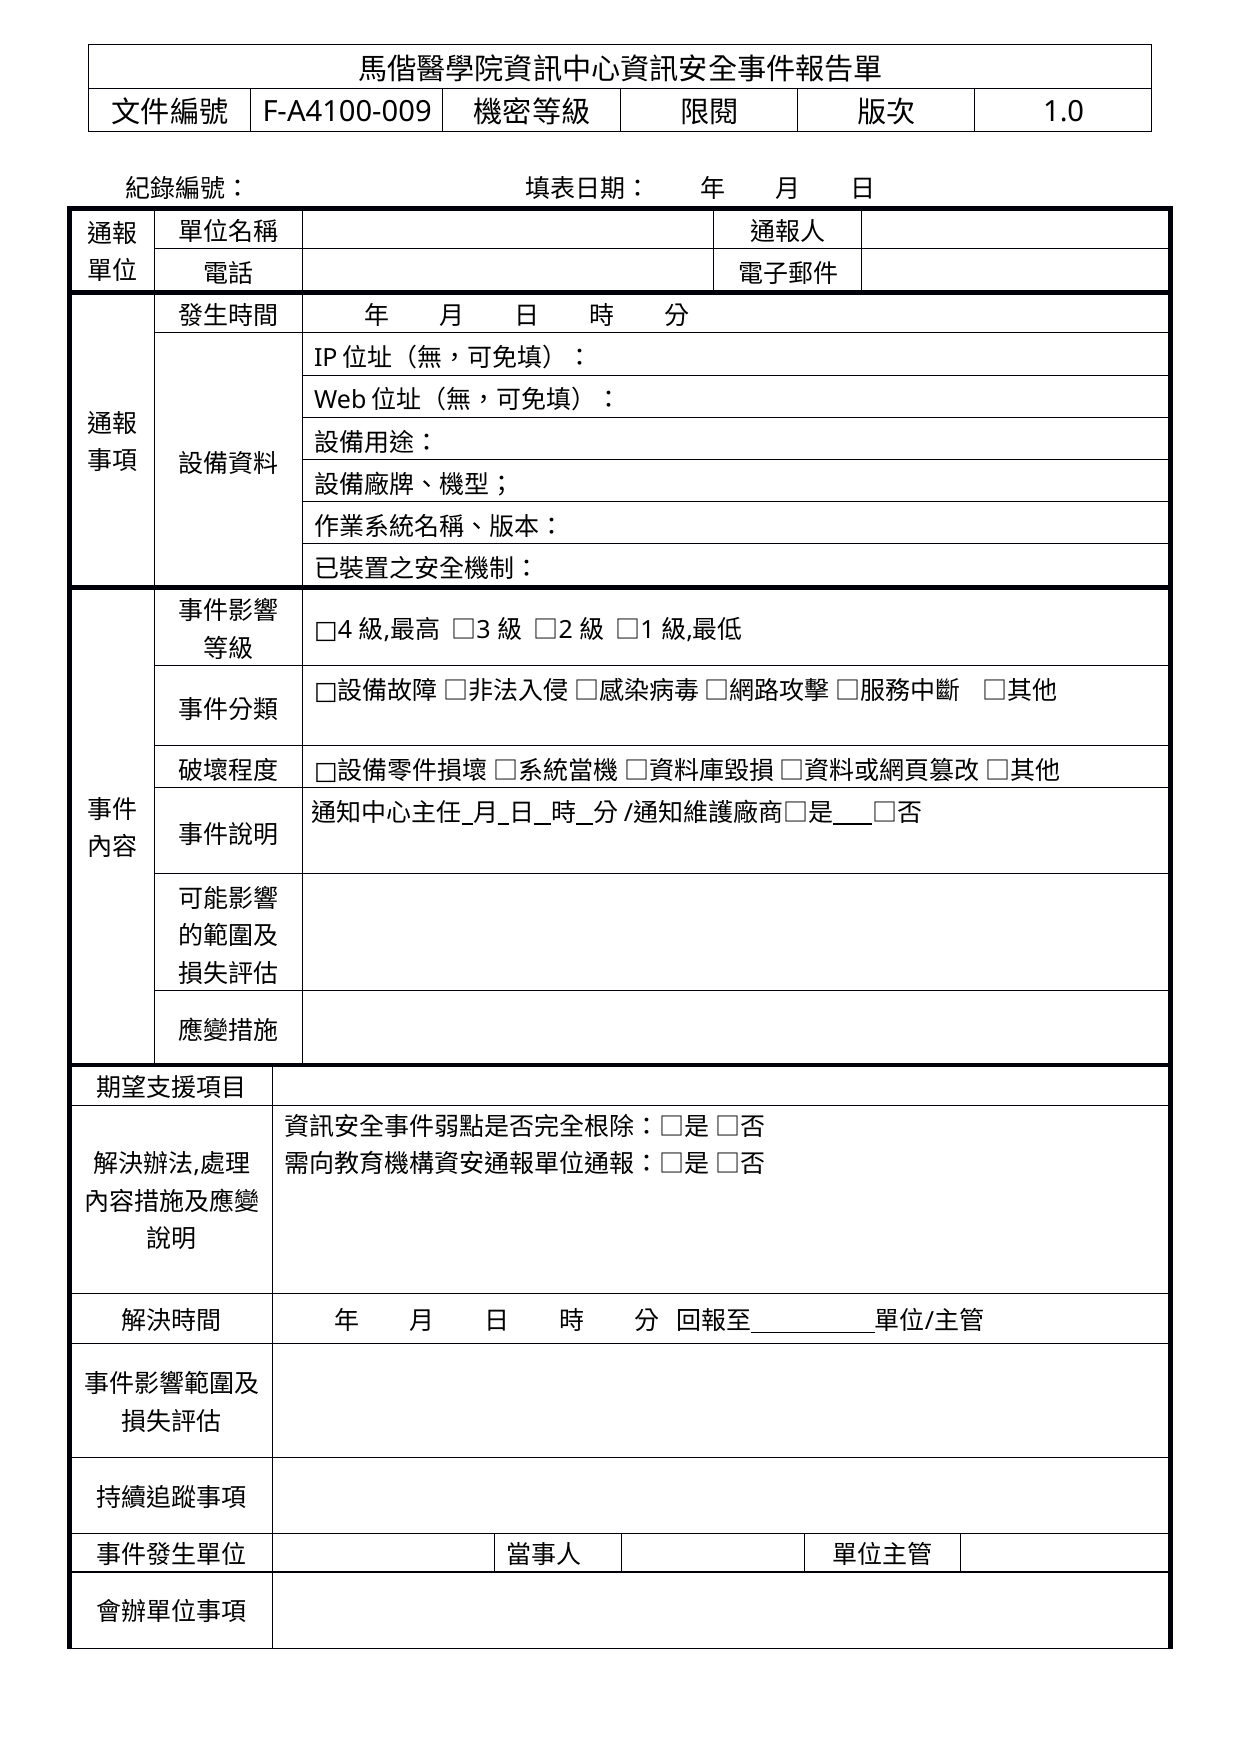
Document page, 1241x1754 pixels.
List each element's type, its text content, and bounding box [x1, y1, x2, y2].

text 紀錄編號： 填表日期： 年 月 日 [75, 168, 1165, 206]
table_cell IP位址（無，可免填）： [303, 333, 1168, 374]
table_cell 破壞程度 [155, 746, 302, 787]
table_cell 年 月 日 時 分 回報至 單位/主管 [273, 1294, 1168, 1343]
table_cell 當事人 [495, 1534, 621, 1571]
table_header 單位名稱 [155, 211, 302, 248]
table_cell 事件影響等級 [155, 590, 302, 665]
table_cell □設備零件損壞 □系統當機 □資料庫毀損 □資料或網頁篡改 □其他 [303, 746, 1168, 787]
table_cell 設備資料 [155, 333, 302, 585]
table_cell 事件影響範圍及損失評估 [72, 1344, 272, 1457]
table_cell [303, 249, 713, 290]
table_cell [273, 1067, 1168, 1104]
table_cell 作業系統名稱、版本： [303, 502, 1168, 543]
table_cell 期望支援項目 [72, 1067, 272, 1104]
table_cell Web位址（無，可免填）： [303, 376, 1168, 417]
table_cell 事件說明 [155, 788, 302, 873]
table_cell 通知中心主任 月 日 時 分 /通知維護廠商□是 □否 [303, 788, 1168, 873]
table_cell [273, 1573, 1168, 1647]
table_cell [961, 1534, 1168, 1571]
table_cell 會辦單位事項 [72, 1573, 272, 1647]
table_cell 資訊安全事件弱點是否完全根除：□是 □否 需向教育機構資安通報單位通報：□是 □否 [273, 1106, 1168, 1293]
table_cell □4 級,最高 □3 級 □2 級 □1 級,最低 [303, 590, 1168, 665]
table_header 通報人 [714, 211, 861, 248]
table_cell 設備廠牌、機型； [303, 460, 1168, 501]
table_cell [862, 249, 1168, 290]
table_cell [273, 1534, 494, 1571]
table_cell 事件內容 [72, 590, 154, 1062]
table_cell 電話 [155, 249, 302, 290]
table_cell [303, 991, 1168, 1062]
table_cell 通報事項 [72, 295, 154, 585]
table_cell □設備故障 □非法入侵 □感染病毒 □網路攻擊 □服務中斷 □其他 [303, 666, 1168, 745]
table_cell 單位主管 [805, 1534, 960, 1571]
table_header [303, 211, 713, 248]
table_cell 已裝置之安全機制： [303, 544, 1168, 585]
table_cell 可能影響的範圍及損失評估 [155, 874, 302, 990]
table_header [862, 211, 1168, 248]
table_cell 電子郵件 [714, 249, 861, 290]
table_cell 事件分類 [155, 666, 302, 745]
table_cell 年 月 日 時 分 [303, 295, 1168, 332]
table_cell 解決辦法,處理內容措施及應變說明 [72, 1106, 272, 1293]
table_cell 應變措施 [155, 991, 302, 1062]
table_cell 事件發生單位 [72, 1534, 272, 1571]
table_cell [622, 1534, 804, 1571]
table_cell 設備用途： [303, 418, 1168, 459]
table_cell 解決時間 [72, 1294, 272, 1343]
table_cell 發生時間 [155, 295, 302, 332]
table_cell 持續追蹤事項 [72, 1458, 272, 1533]
table_cell [273, 1458, 1168, 1533]
table_cell [273, 1344, 1168, 1457]
table_header 通報單位 [72, 211, 154, 290]
table_cell [303, 874, 1168, 990]
